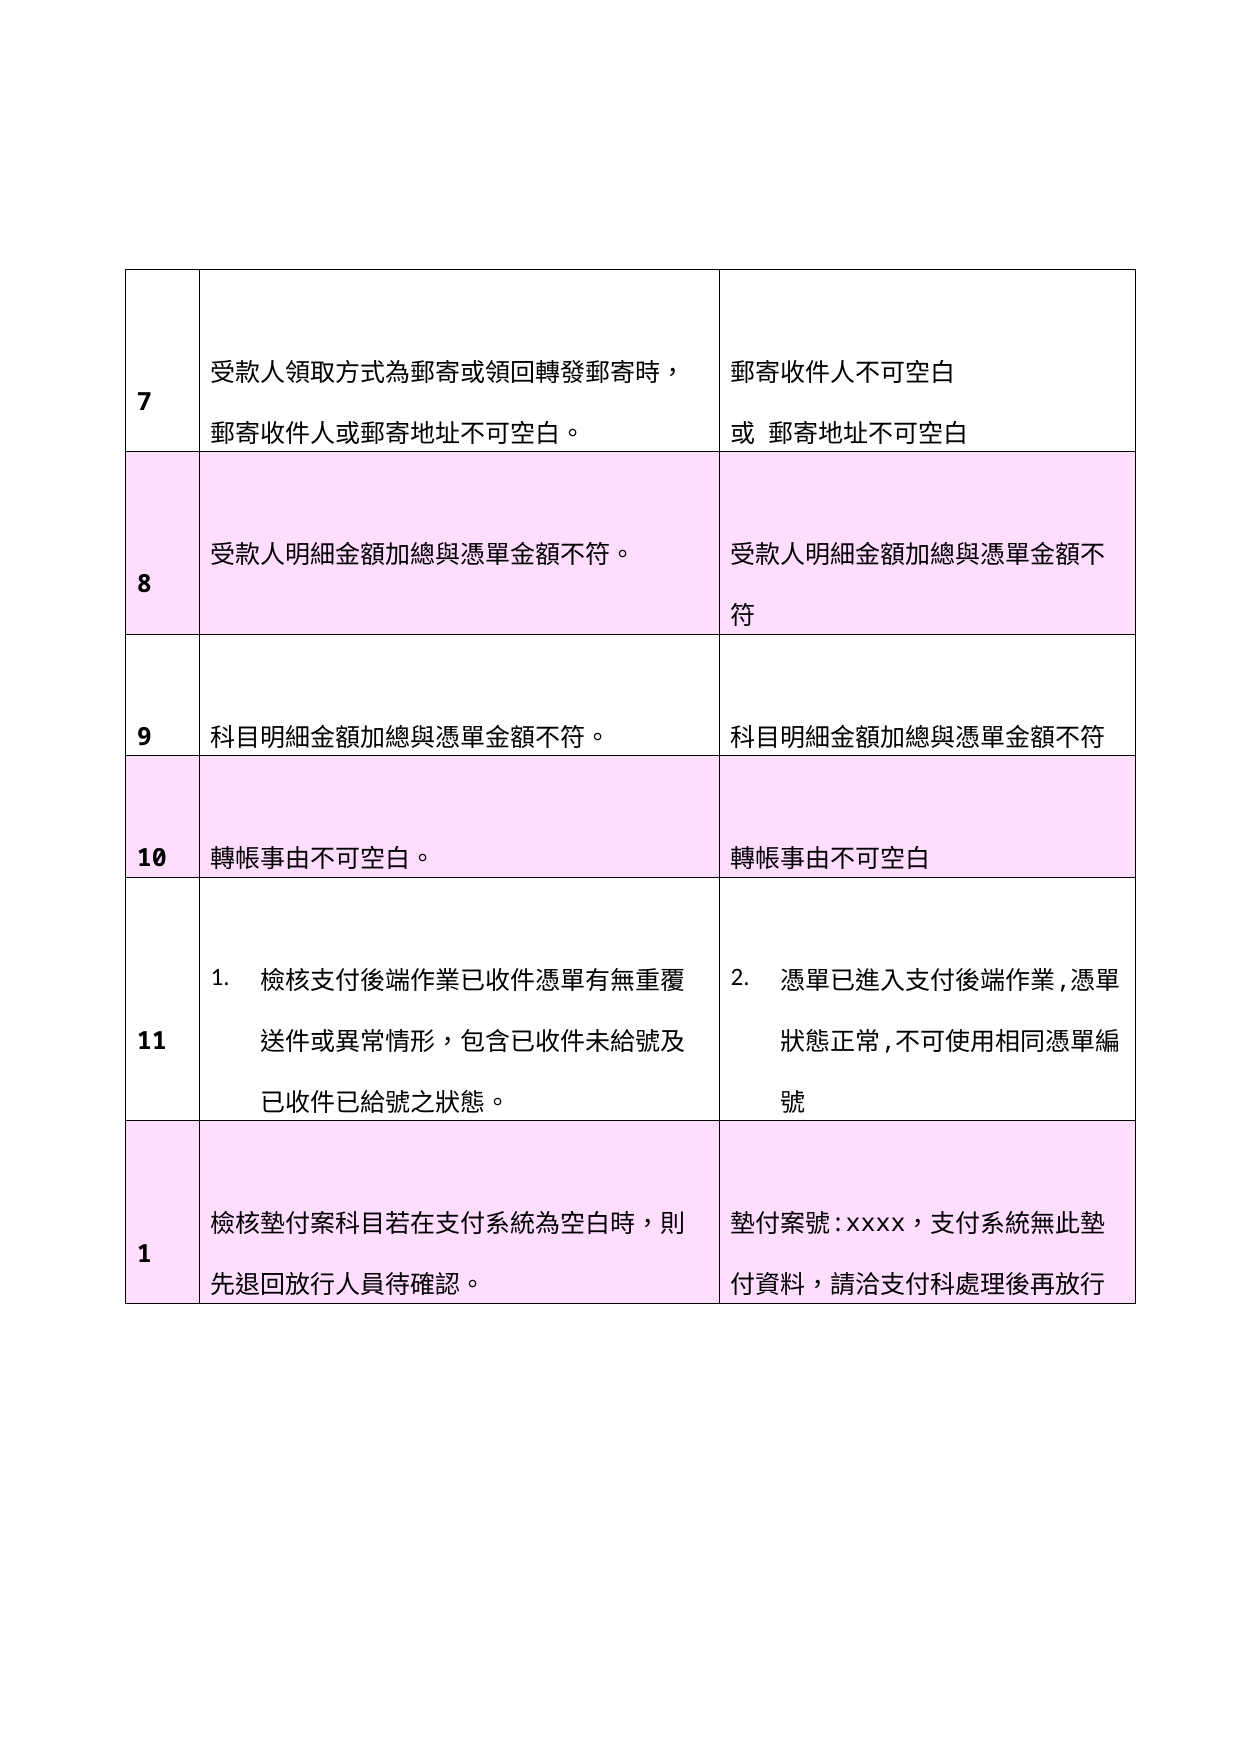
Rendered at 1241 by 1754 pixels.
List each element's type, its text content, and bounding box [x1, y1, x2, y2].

table_cell 受款人明細金額加總與憑單金額不符 [720, 452, 1135, 634]
table_cell [126, 756, 199, 877]
table_cell 憑單已進入支付後端作業,憑單狀態正常,不可使用相同憑單編號 [720, 878, 1135, 1120]
table_cell [126, 270, 199, 451]
table_cell 受款人領取方式為郵寄或領回轉發郵寄時，郵寄收件人或郵寄地址不可空白。 [200, 270, 719, 451]
table_cell 檢核墊付案科目若在支付系統為空白時，則先退回放行人員待確認。 [200, 1121, 719, 1303]
table_cell 科目明細金額加總與憑單金額不符。 [200, 635, 719, 755]
table_cell 轉帳事由不可空白 [720, 756, 1135, 877]
table_cell 科目明細金額加總與憑單金額不符 [720, 635, 1135, 755]
table_cell [126, 878, 199, 1120]
table_cell 檢核支付後端作業已收件憑單有無重覆送件或異常情形，包含已收件未給號及已收件已給號之狀態。 [200, 878, 719, 1120]
table_cell 郵寄收件人不可空白 或 郵寄地址不可空白 [720, 270, 1135, 451]
table_cell 墊付案號:xxxx，支付系統無此墊付資料，請洽支付科處理後再放行 [720, 1121, 1135, 1303]
table_cell [126, 635, 199, 755]
table_cell 受款人明細金額加總與憑單金額不符。 [200, 452, 719, 634]
table_cell 轉帳事由不可空白。 [200, 756, 719, 877]
table_cell [126, 452, 199, 634]
table_cell [126, 1121, 199, 1303]
